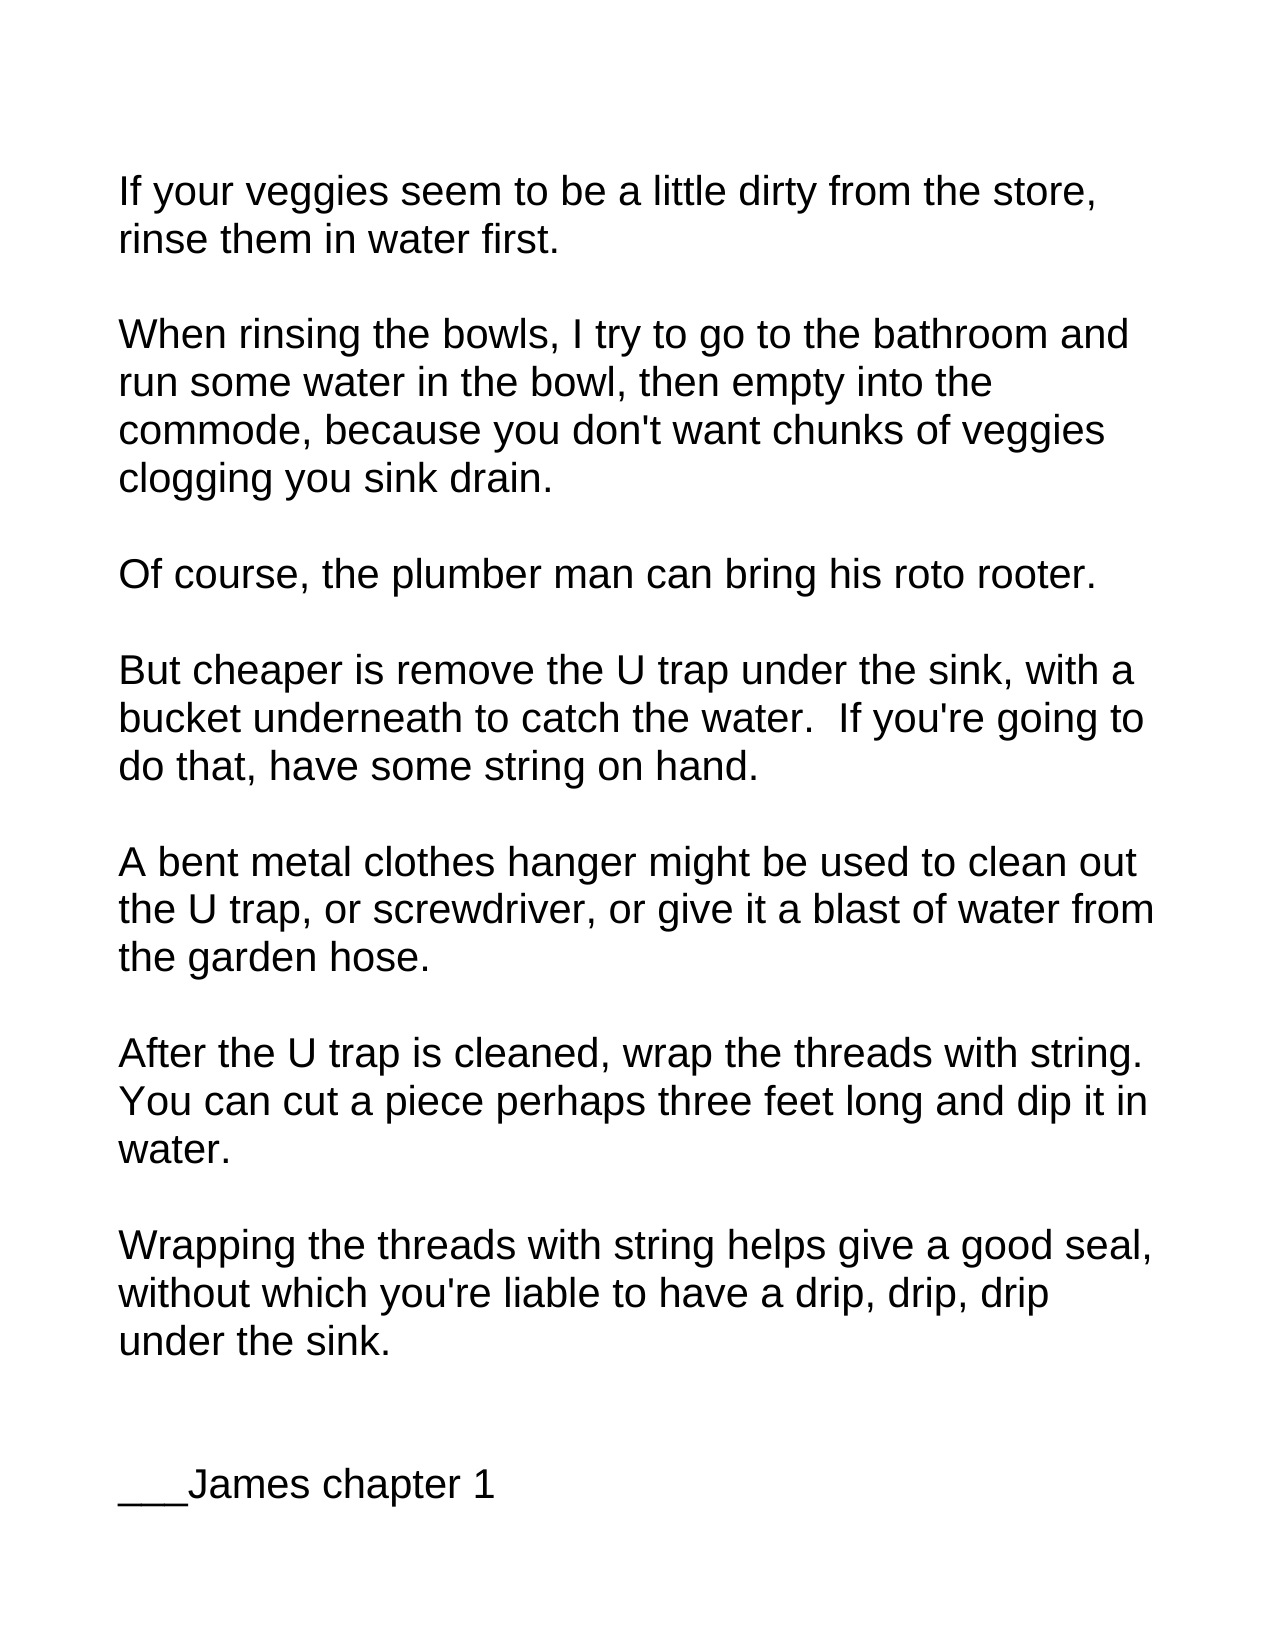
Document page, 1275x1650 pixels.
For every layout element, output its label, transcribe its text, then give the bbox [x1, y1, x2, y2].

text When rinsing the bowls, I try to go to the bathroom and run some water in the bowl, then empty into the commode, because you don't want chunks of veggies clogging you sink drain. [118, 310, 1157, 501]
text ___James chapter 1 [118, 1460, 1157, 1508]
text After the U trap is cleaned, wrap the threads with string. You can cut a piece perhaps three feet long and dip it in water. [118, 1028, 1157, 1172]
text But cheaper is remove the U trap under the sink, with a bucket underneath to catch the water. If you're going to do that, have some string on hand. [118, 645, 1157, 789]
text A bent metal clothes hanger might be used to clean out the U trap, or screwdriver, or give it a blast of water from the garden hose. [118, 837, 1157, 981]
text Of course, the plumber man can bring his roto rooter. [118, 549, 1157, 597]
text If your veggies seem to be a little dirty from the store, rinse them in water first. [118, 166, 1157, 262]
text Wrapping the threads with string helps give a good seal, without which you're liable to have a drip, drip, drip under the sink. [118, 1220, 1157, 1364]
